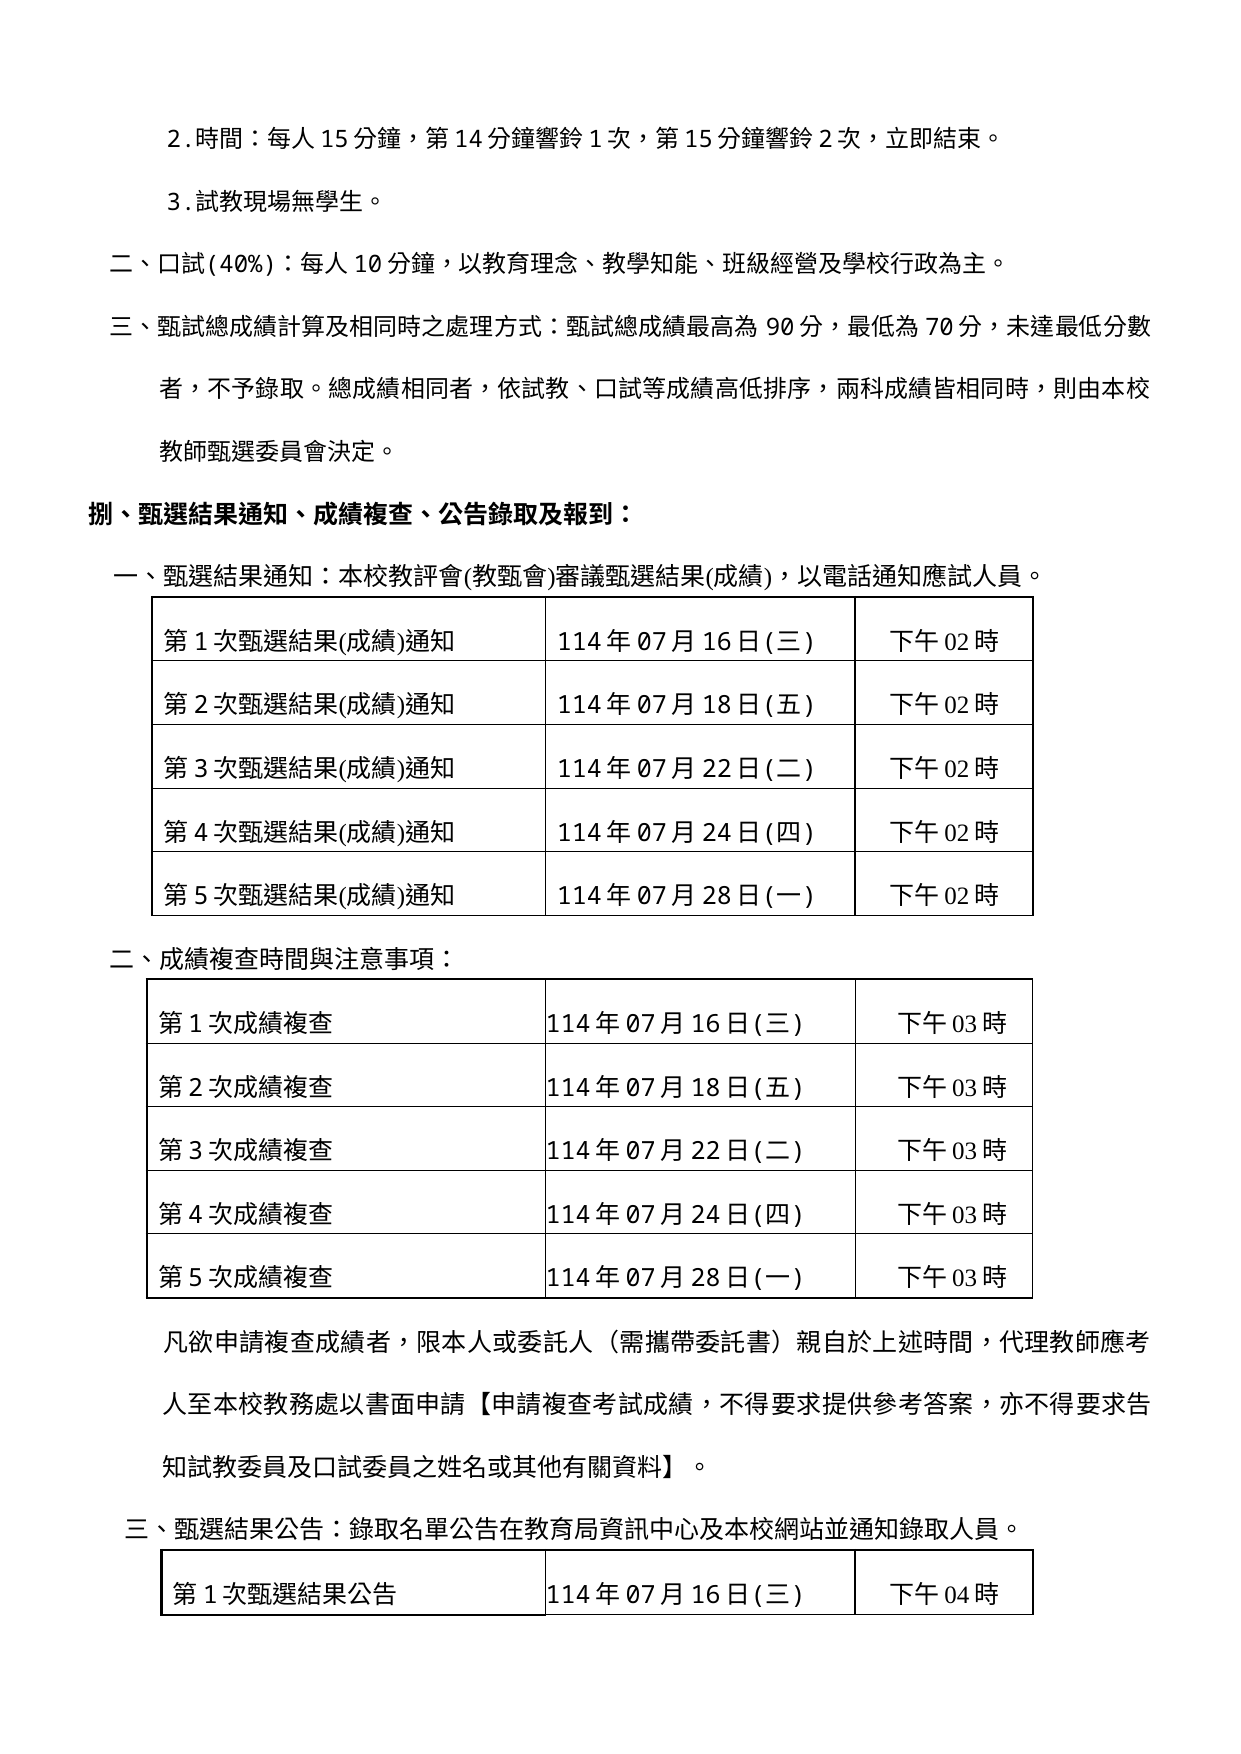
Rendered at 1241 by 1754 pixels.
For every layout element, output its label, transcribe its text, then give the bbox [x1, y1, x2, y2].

text 2.時間：每人15分鐘，第14分鐘響鈴1次，第15分鐘響鈴2次，立即結束。 [109, 96, 1152, 158]
table_cell 114年07月24日(四) [546, 789, 854, 851]
text 3.試教現場無學生。 [109, 158, 1152, 221]
table_cell 下午03時 [856, 1234, 1032, 1297]
table_cell 第2次成績複查 [148, 1044, 545, 1106]
table_cell 下午02時 [856, 789, 1032, 851]
text 捌、甄選結果通知、成績複查、公告錄取及報到： [89, 471, 1152, 533]
table_cell 下午02時 [856, 852, 1032, 914]
table_header 第1次甄選結果公告 [163, 1551, 545, 1613]
table_header 114年07月16日(三) [546, 598, 854, 660]
table_header 下午03時 [856, 980, 1032, 1043]
table_header 114年07月16日(三) [546, 1551, 854, 1613]
table_cell 第3次甄選結果(成績)通知 [153, 725, 545, 787]
table_cell 114年07月28日(一) [546, 852, 854, 914]
table_cell 114年07月18日(五) [546, 661, 854, 724]
text 凡欲申請複查成績者，限本人或委託人（需攜帶委託書）親自於上述時間，代理教師應考人至本校教務處以書面申請【申請複查考試成績，不得要求提供參考答案，亦不得要求告知試教委員及口試委員之姓名或其他有關資料】。 [162, 1299, 1152, 1486]
table_header 下午04時 [856, 1551, 1032, 1613]
table_header 114年07月16日(三) [546, 980, 855, 1043]
table_cell 下午02時 [856, 725, 1032, 787]
table_cell 下午03時 [856, 1107, 1032, 1170]
table_header 第1次甄選結果(成績)通知 [153, 598, 545, 660]
text 三、甄試總成績計算及相同時之處理方式：甄試總成績最高為90分，最低為70分，未達最低分數者，不予錄取。總成績相同者，依試教、口試等成績高低排序，兩科成績皆相同時，則由本校教師甄選委員會決定。 [109, 283, 1152, 471]
text 三、甄選結果公告：錄取名單公告在教育局資訊中心及本校網站並通知錄取人員。 [74, 1486, 1152, 1549]
table_cell 114年07月22日(二) [546, 1107, 855, 1170]
text 二、成績複查時間與注意事項： [109, 916, 1152, 978]
text 二、口試(40%)：每人10分鐘，以教育理念、教學知能、班級經營及學校行政為主。 [109, 221, 1152, 283]
table_cell 114年07月22日(二) [546, 725, 854, 787]
table_header 第1次成績複查 [148, 980, 545, 1043]
text 一、甄選結果通知：本校教評會(教甄會)審議甄選結果(成績)，以電話通知應試人員。 [89, 533, 1152, 596]
table_cell 114年07月18日(五) [546, 1044, 855, 1106]
table_header 下午02時 [856, 598, 1032, 660]
table_cell 第4次成績複查 [148, 1171, 545, 1233]
table_cell 第5次甄選結果(成績)通知 [153, 852, 545, 914]
table_cell 第2次甄選結果(成績)通知 [153, 661, 545, 724]
table_cell 114年07月24日(四) [546, 1171, 855, 1233]
table_cell 第4次甄選結果(成績)通知 [153, 789, 545, 851]
table_cell 第3次成績複查 [148, 1107, 545, 1170]
table_cell 下午03時 [856, 1044, 1032, 1106]
table_cell 下午02時 [856, 661, 1032, 724]
table_cell 114年07月28日(一) [546, 1234, 855, 1297]
table_cell 下午03時 [856, 1171, 1032, 1233]
table_cell 第5次成績複查 [148, 1234, 545, 1297]
